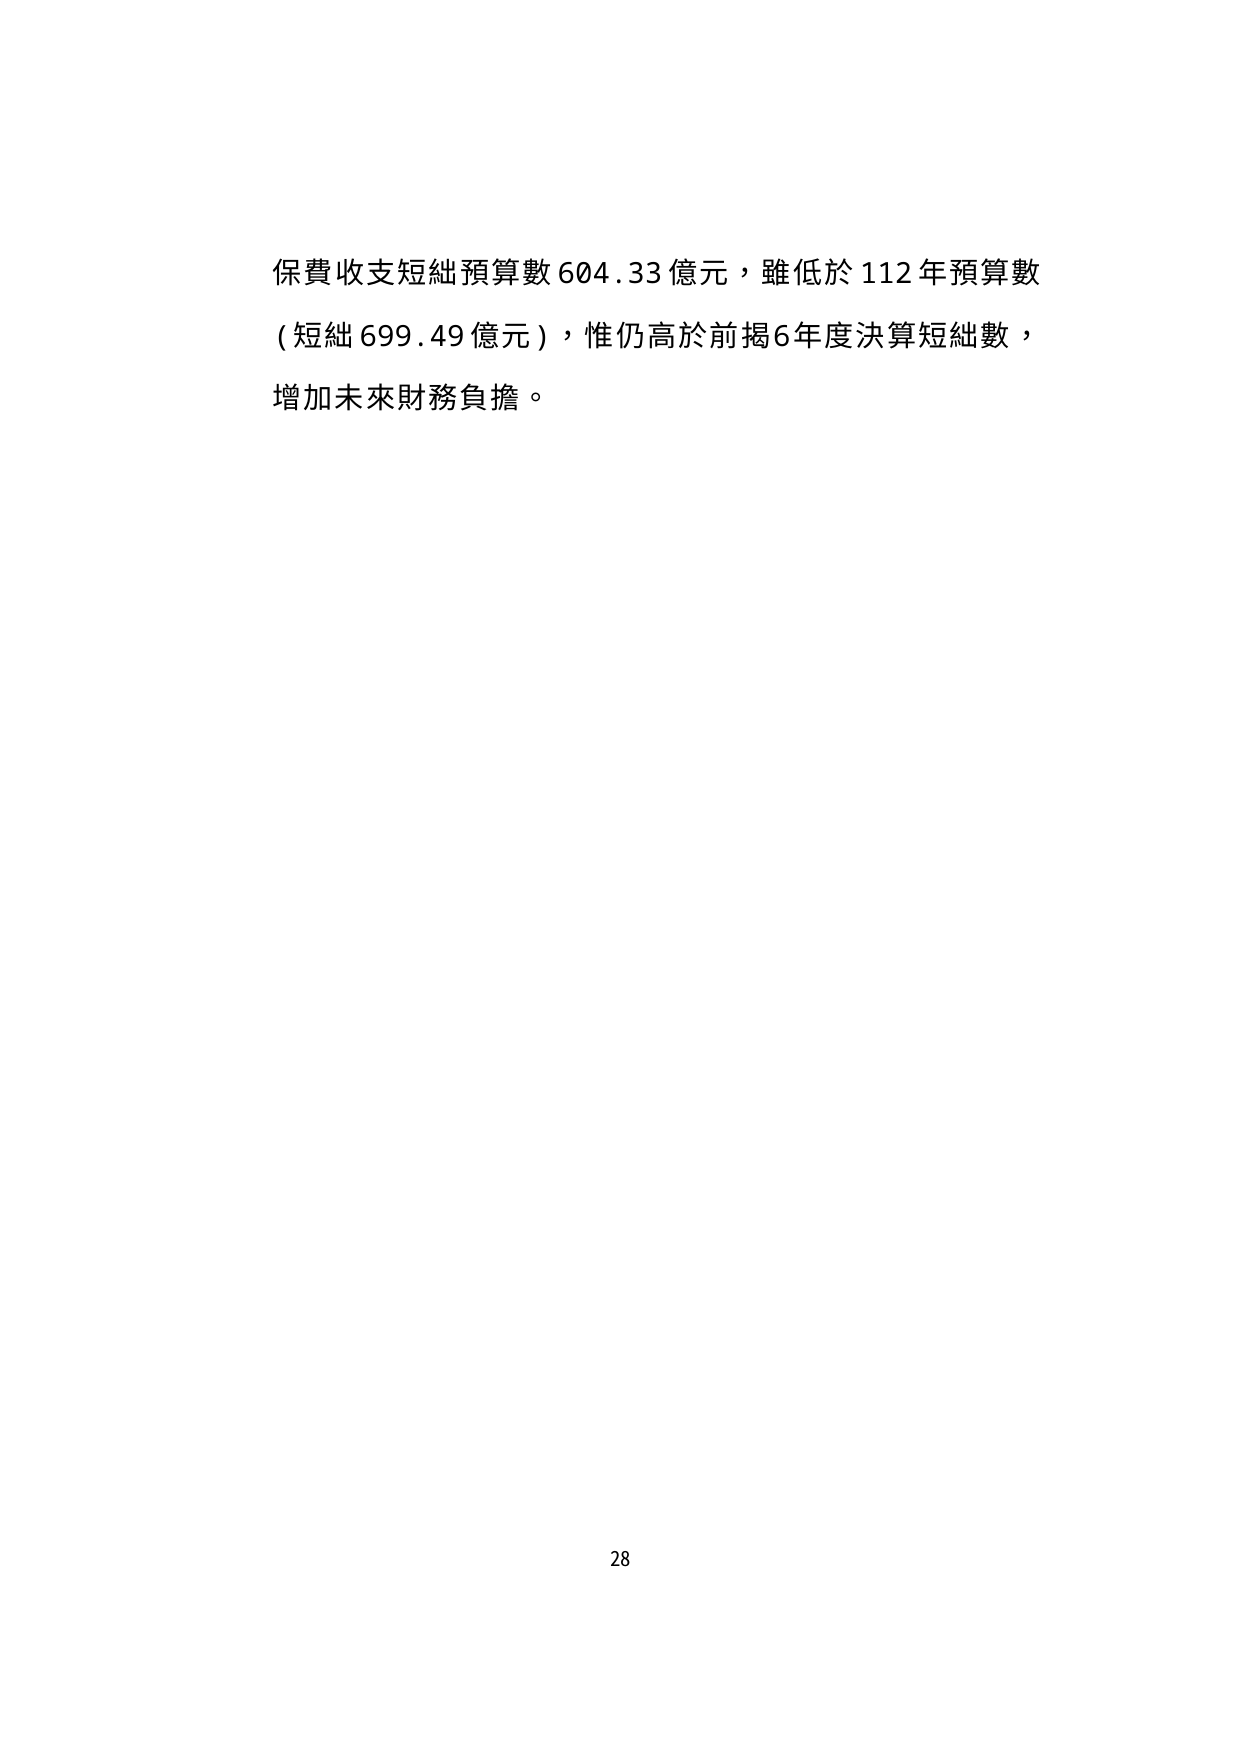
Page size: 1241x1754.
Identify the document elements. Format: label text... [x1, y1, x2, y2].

text 保費收支短絀預算數604.33億元，雖低於112年預算數(短絀699.49億元)，惟仍高於前揭6年度決算短絀數，增加未來財務負擔。 [266, 229, 1063, 417]
